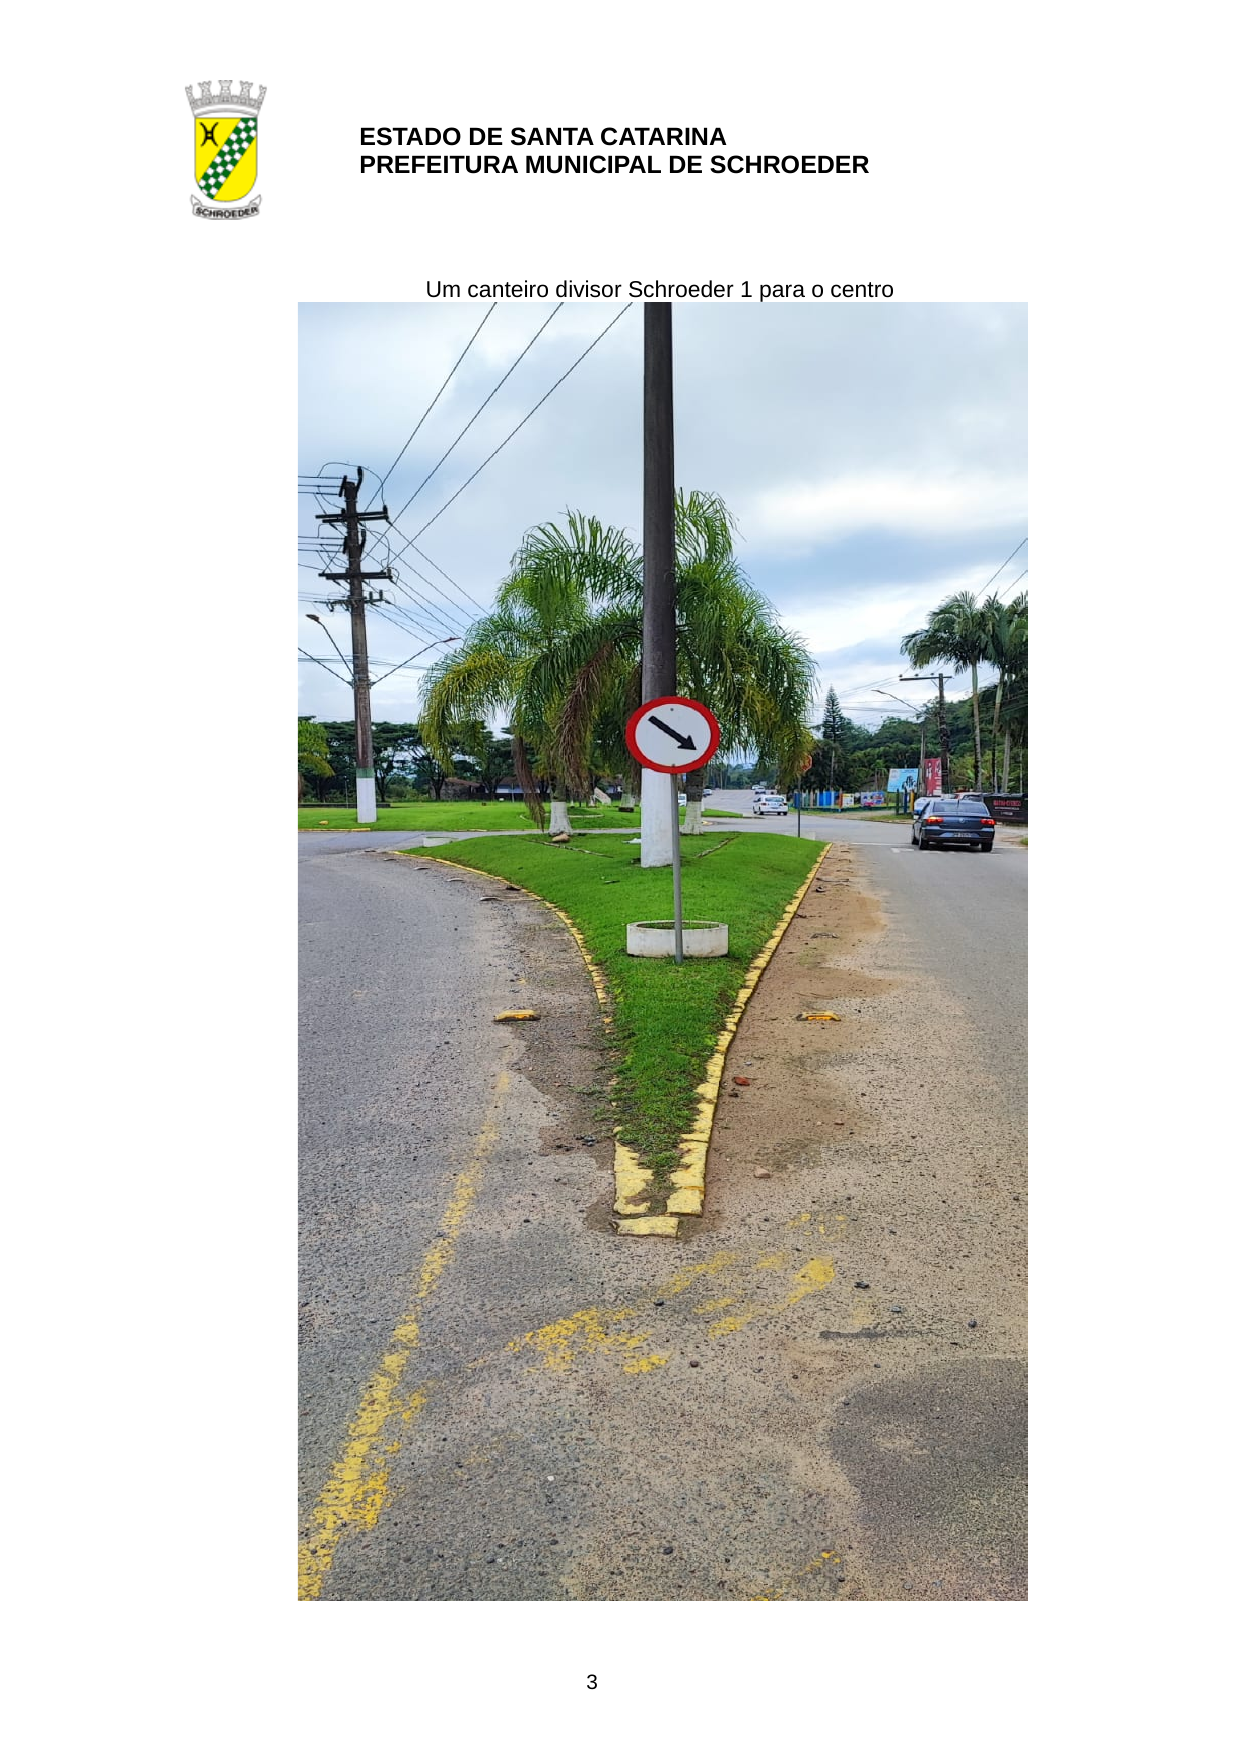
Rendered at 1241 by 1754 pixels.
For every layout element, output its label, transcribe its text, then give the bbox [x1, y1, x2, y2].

text Um canteiro divisor Schroeder 1 para o centro [100, 276, 1152, 302]
